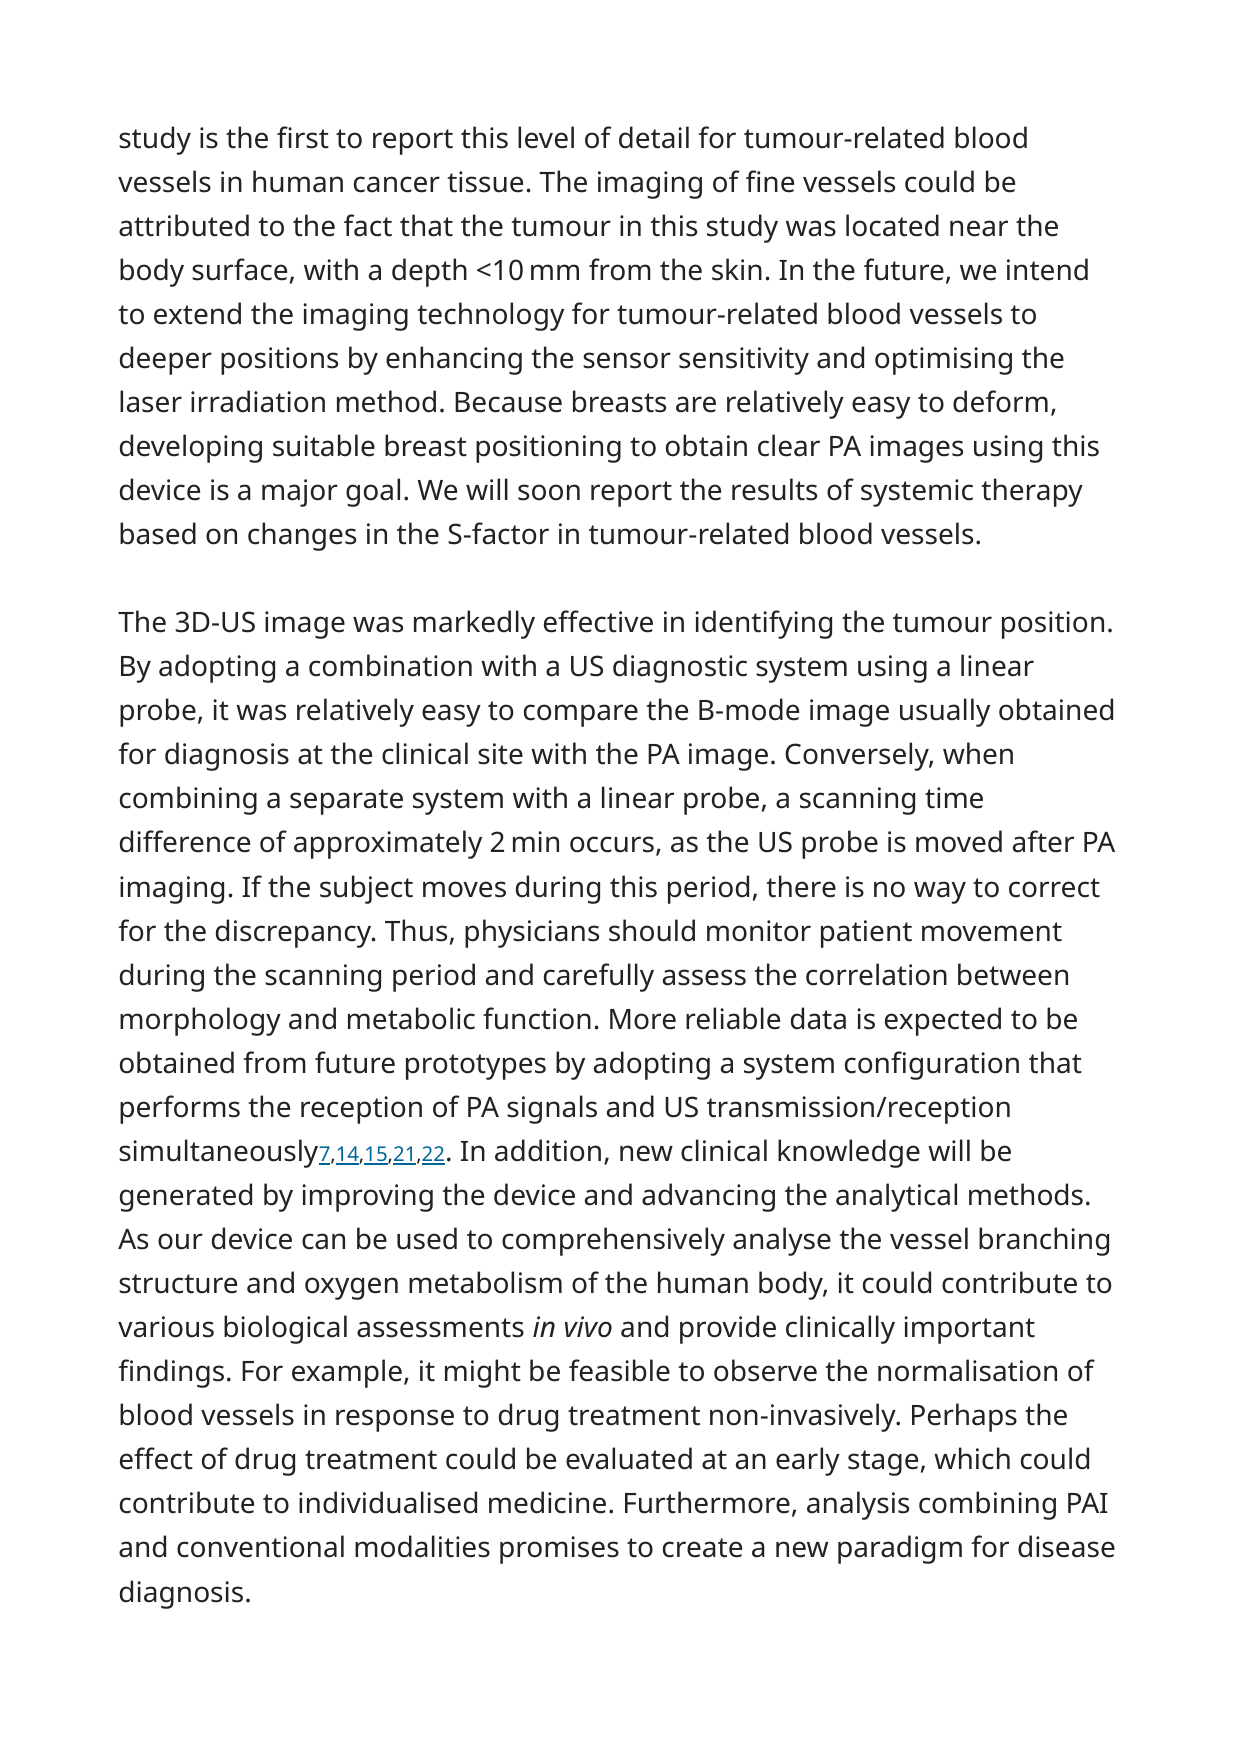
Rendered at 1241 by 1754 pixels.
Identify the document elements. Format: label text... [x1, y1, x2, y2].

text The 3D-US image was markedly effective in identifying the tumour position. By adopting a combination with a US diagnostic system using a linear probe, it was relatively easy to compare the B-mode image usually obtained for diagnosis at the clinical site with the PA image. Conversely, when combining a separate system with a linear probe, a scanning time difference of approximately 2 min occurs, as the US probe is moved after PA imaging. If the subject moves during this period, there is no way to correct for the discrepancy. Thus, physicians should monitor patient movement during the scanning period and carefully assess the correlation between morphology and metabolic function. More reliable data is expected to be obtained from future prototypes by adopting a system configuration that performs the reception of PA signals and US transmission/reception simultaneously7,14,15,21,22. In addition, new clinical knowledge will be generated by improving the device and advancing the analytical methods. As our device can be used to comprehensively analyse the vessel branching structure and oxygen metabolism of the human body, it could contribute to various biological assessments in vivo and provide clinically important findings. For example, it might be feasible to observe the normalisation of blood vessels in response to drug treatment non-invasively. Perhaps the effect of drug treatment could be evaluated at an early stage, which could contribute to individualised medicine. Furthermore, analysis combining PAI and conventional modalities promises to create a new paradigm for disease diagnosis. [118, 602, 1122, 1610]
text study is the first to report this level of detail for tumour-related blood vessels in human cancer tissue. The imaging of fine vessels could be attributed to the fact that the tumour in this study was located near the body surface, with a depth <10 mm from the skin. In the future, we intend to extend the imaging technology for tumour-related blood vessels to deeper positions by enhancing the sensor sensitivity and optimising the laser irradiation method. Because breasts are relatively easy to deform, developing suitable breast positioning to obtain clear PA images using this device is a major goal. We will soon report the results of systemic therapy based on changes in the S-factor in tumour-related blood vessels. [118, 118, 1122, 553]
